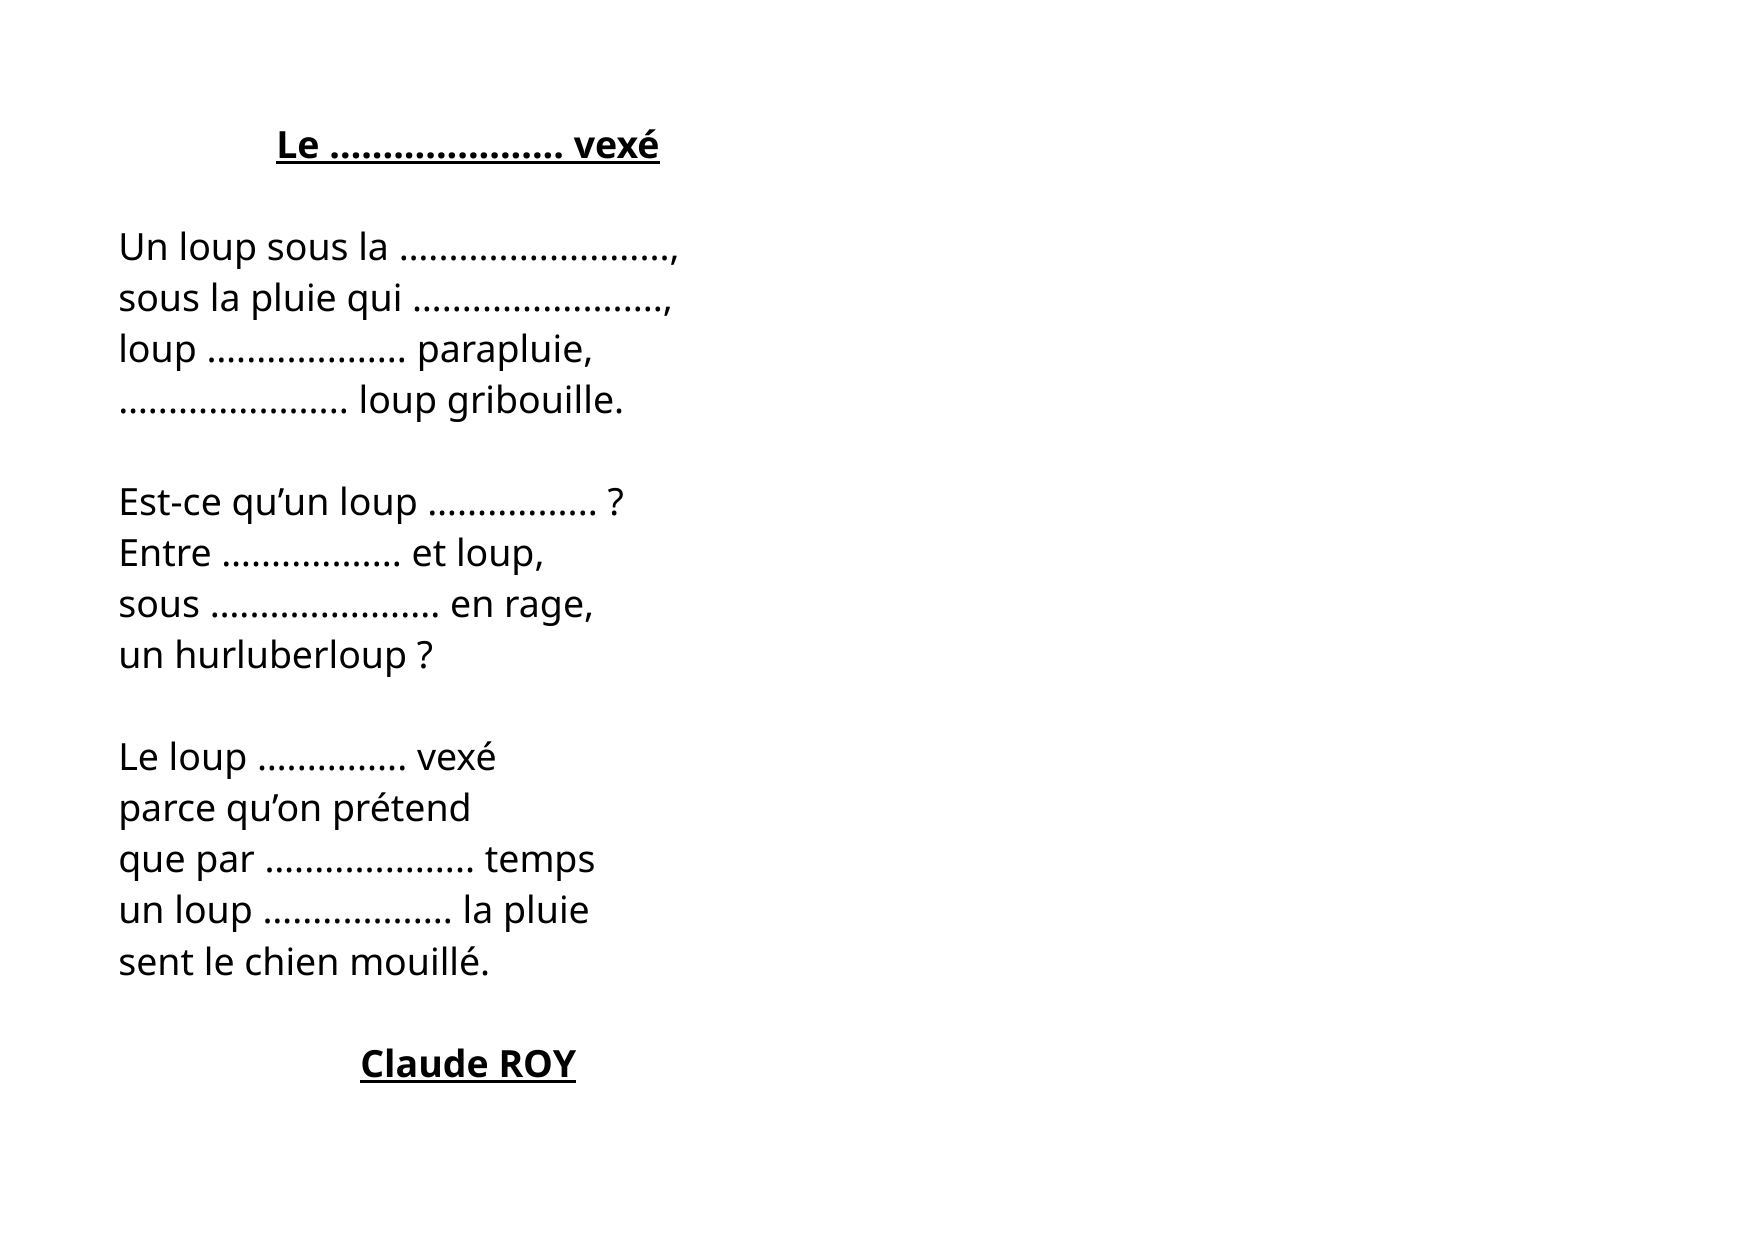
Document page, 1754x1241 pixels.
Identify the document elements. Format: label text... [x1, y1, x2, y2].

text Un loup sous la …........................, [118, 220, 818, 271]
text sous ….................... en rage, [118, 577, 818, 628]
text Claude ROY [89, 1037, 847, 1088]
text Est-ce qu’un loup ….............. ? [118, 475, 818, 526]
text sous la pluie qui …......................, [118, 271, 818, 322]
text Le loup …............ vexé [118, 731, 818, 782]
text un hurluberloup ? [118, 628, 818, 679]
text que par ….................. temps [118, 833, 818, 884]
text un loup …................ la pluie [118, 884, 818, 935]
text Le …................... vexé [89, 118, 847, 169]
text sent le chien mouillé. [118, 935, 818, 986]
text loup …................. parapluie, [118, 322, 818, 373]
text parce qu’on prétend [118, 782, 818, 833]
text Entre …............... et loup, [118, 526, 818, 577]
text ….................... loup gribouille. [118, 373, 818, 424]
